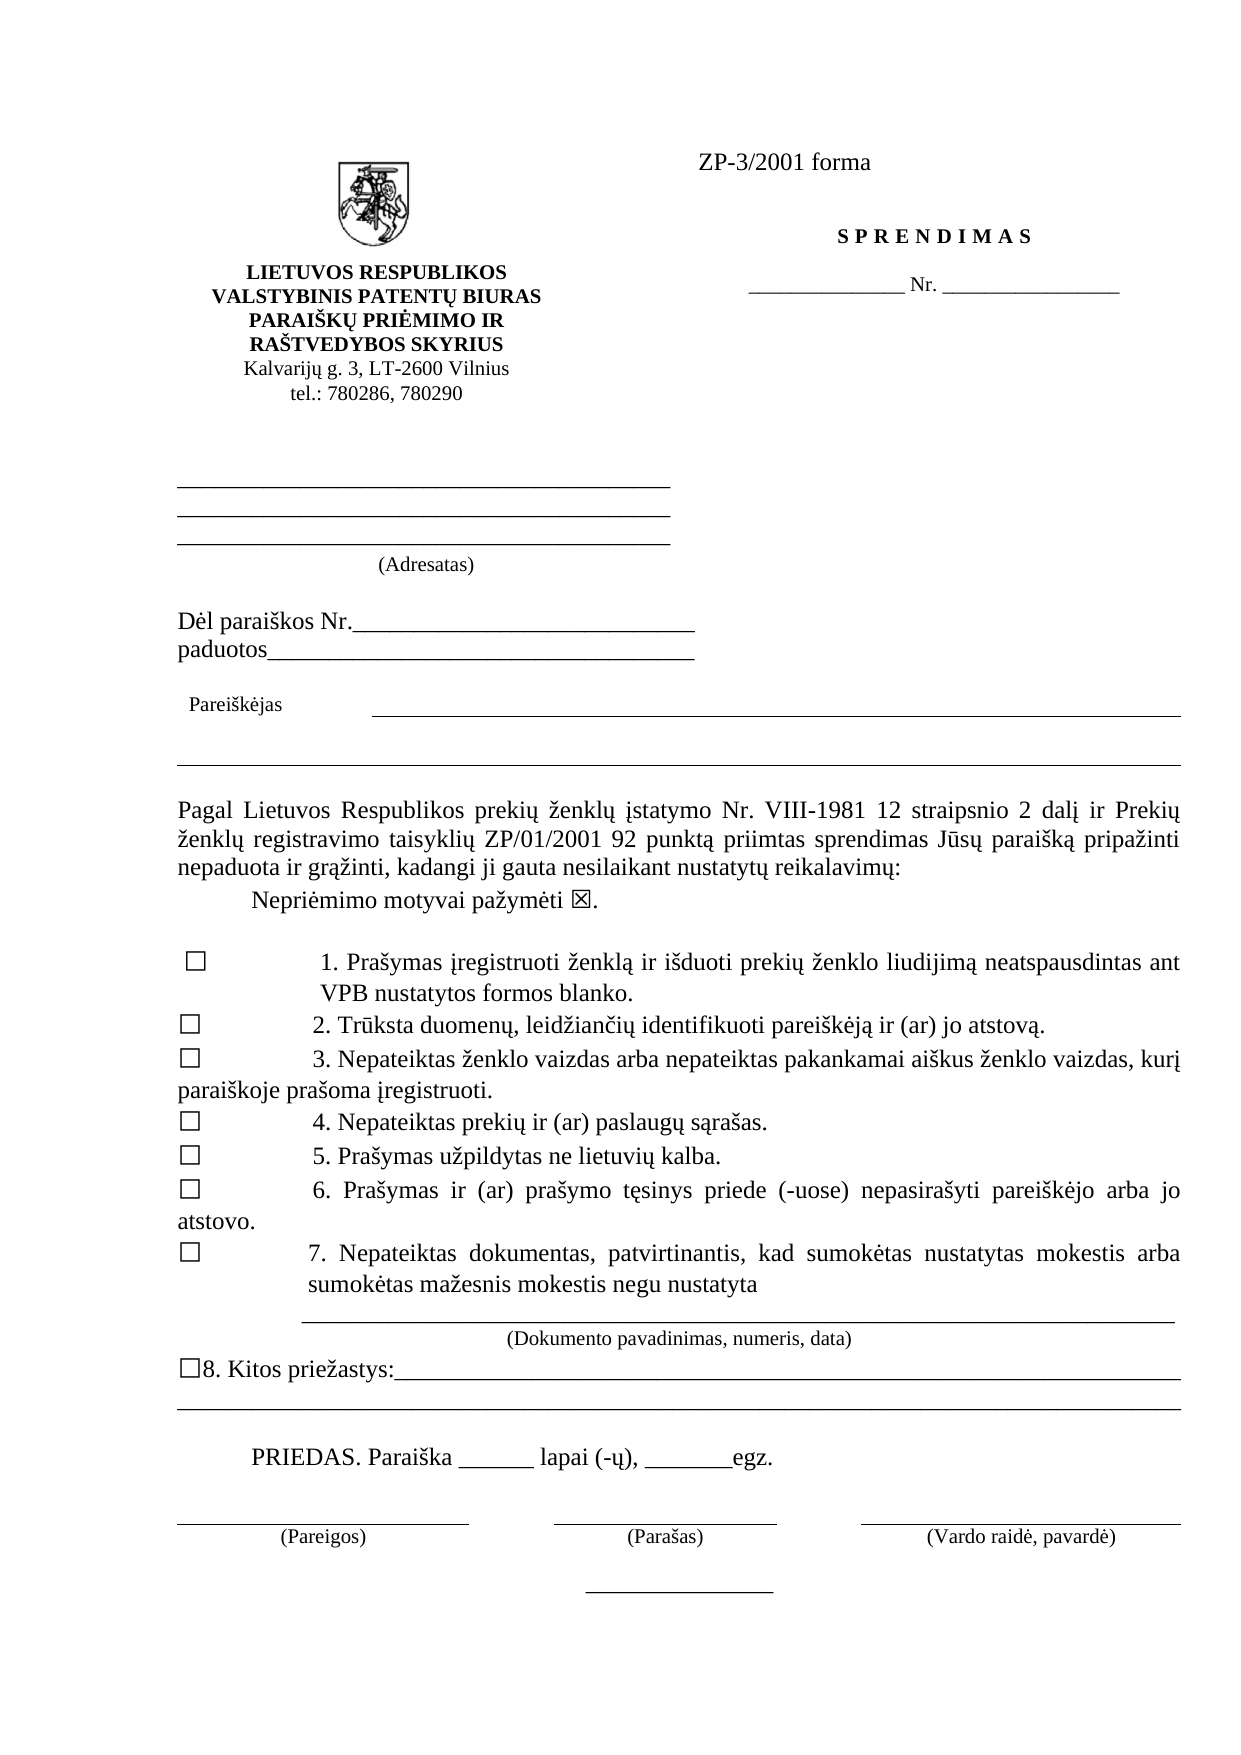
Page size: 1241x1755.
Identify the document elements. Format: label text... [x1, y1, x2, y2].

text ⬜ 4. Nepateiktas prekių ir (ar) paslaugų sąrašas. [177, 1104, 1181, 1138]
text ⬜8. Kitos priežastys: [177, 1350, 1181, 1384]
text paduotos [177, 634, 1181, 663]
text ⬜ 6. Prašymas ir (ar) prašymo tęsinys priede (-uose) nepasirašyti pareiškėjo arba jo atstovo. [177, 1172, 1181, 1235]
table_header [554, 1499, 777, 1523]
table_header ZP-3/2001 forma SPRENDIMAS _______________ Nr. _________________ [687, 147, 1181, 404]
text Pagal Lietuvos Respublikos prekių ženklų įstatymo Nr. VIII-1981 12 straipsnio 2 dalį ir Prekių ženklų registravimo taisyklių ZP/01/2001 92 punktą priimtas sprendimas Jūsų paraišką pripažinti nepaduota ir grąžinti, kadangi ji gauta nesilaikant nustatytų reikalavimų: [177, 795, 1181, 881]
table_cell (Parašas) [554, 1525, 777, 1555]
text ⬜ 1. Prašymas įregistruoti ženklą ir išduoti prekių ženklo liudijimą neatspausdintas ant VPB nustatytos formos blanko. [183, 944, 1181, 1007]
text PRIEDAS. Paraiška  lapai (-ų), egz. [177, 1442, 1181, 1471]
table_header [372, 692, 1181, 716]
text ⬜ 5. Prašymas užpildytas ne lietuvių kalba. [177, 1138, 1181, 1172]
table_header [861, 1499, 1181, 1523]
text ⬜ 3. Nepateiktas ženklo vaizdas arba nepateiktas pakankamai aiškus ženklo vaizdas, kurį paraiškoje prašoma įregistruoti. [177, 1041, 1181, 1104]
table_cell (Vardo raidė, pavardė) [861, 1525, 1181, 1555]
table_header [576, 147, 687, 404]
text _______________ [177, 1567, 1181, 1596]
text Dėl paraiškos Nr. [177, 606, 1181, 634]
text Nepriėmimo motyvai pažymėti ☒. [177, 881, 1181, 915]
table_header [777, 1499, 861, 1523]
text (Adresatas) [177, 548, 1181, 577]
table_cell (Pareigos) [177, 1525, 469, 1555]
text ⬜ 2. Trūksta duomenų, leidžiančių identifikuoti pareiškėją ir (ar) jo atstovą. [177, 1007, 1181, 1041]
table_header [469, 1499, 554, 1523]
table_header LIETUVOS RESPUBLIKOS VALSTYBINIS PATENTŲ BIURAS PARAIŠKŲ PRIĖMIMO IR RAŠTVEDYBOS SKYRIUS Kalvarijų g. 3, LT-2600 Vilnius tel.: 780286, 780290 [177, 147, 576, 404]
table_header Pareiškėjas [177, 692, 372, 716]
table_cell [372, 717, 1181, 765]
table_cell [777, 1524, 861, 1555]
table_cell [177, 716, 372, 765]
text ⬜ 7. Nepateiktas dokumentas, patvirtinantis, kad sumokėtas nustatytas mokestis arba sumokėtas mažesnis mokestis negu nustatyta [177, 1235, 1181, 1297]
table_header [177, 1499, 469, 1523]
table_cell [469, 1524, 554, 1555]
text (Dokumento pavadinimas, numeris, data) [177, 1326, 1181, 1350]
